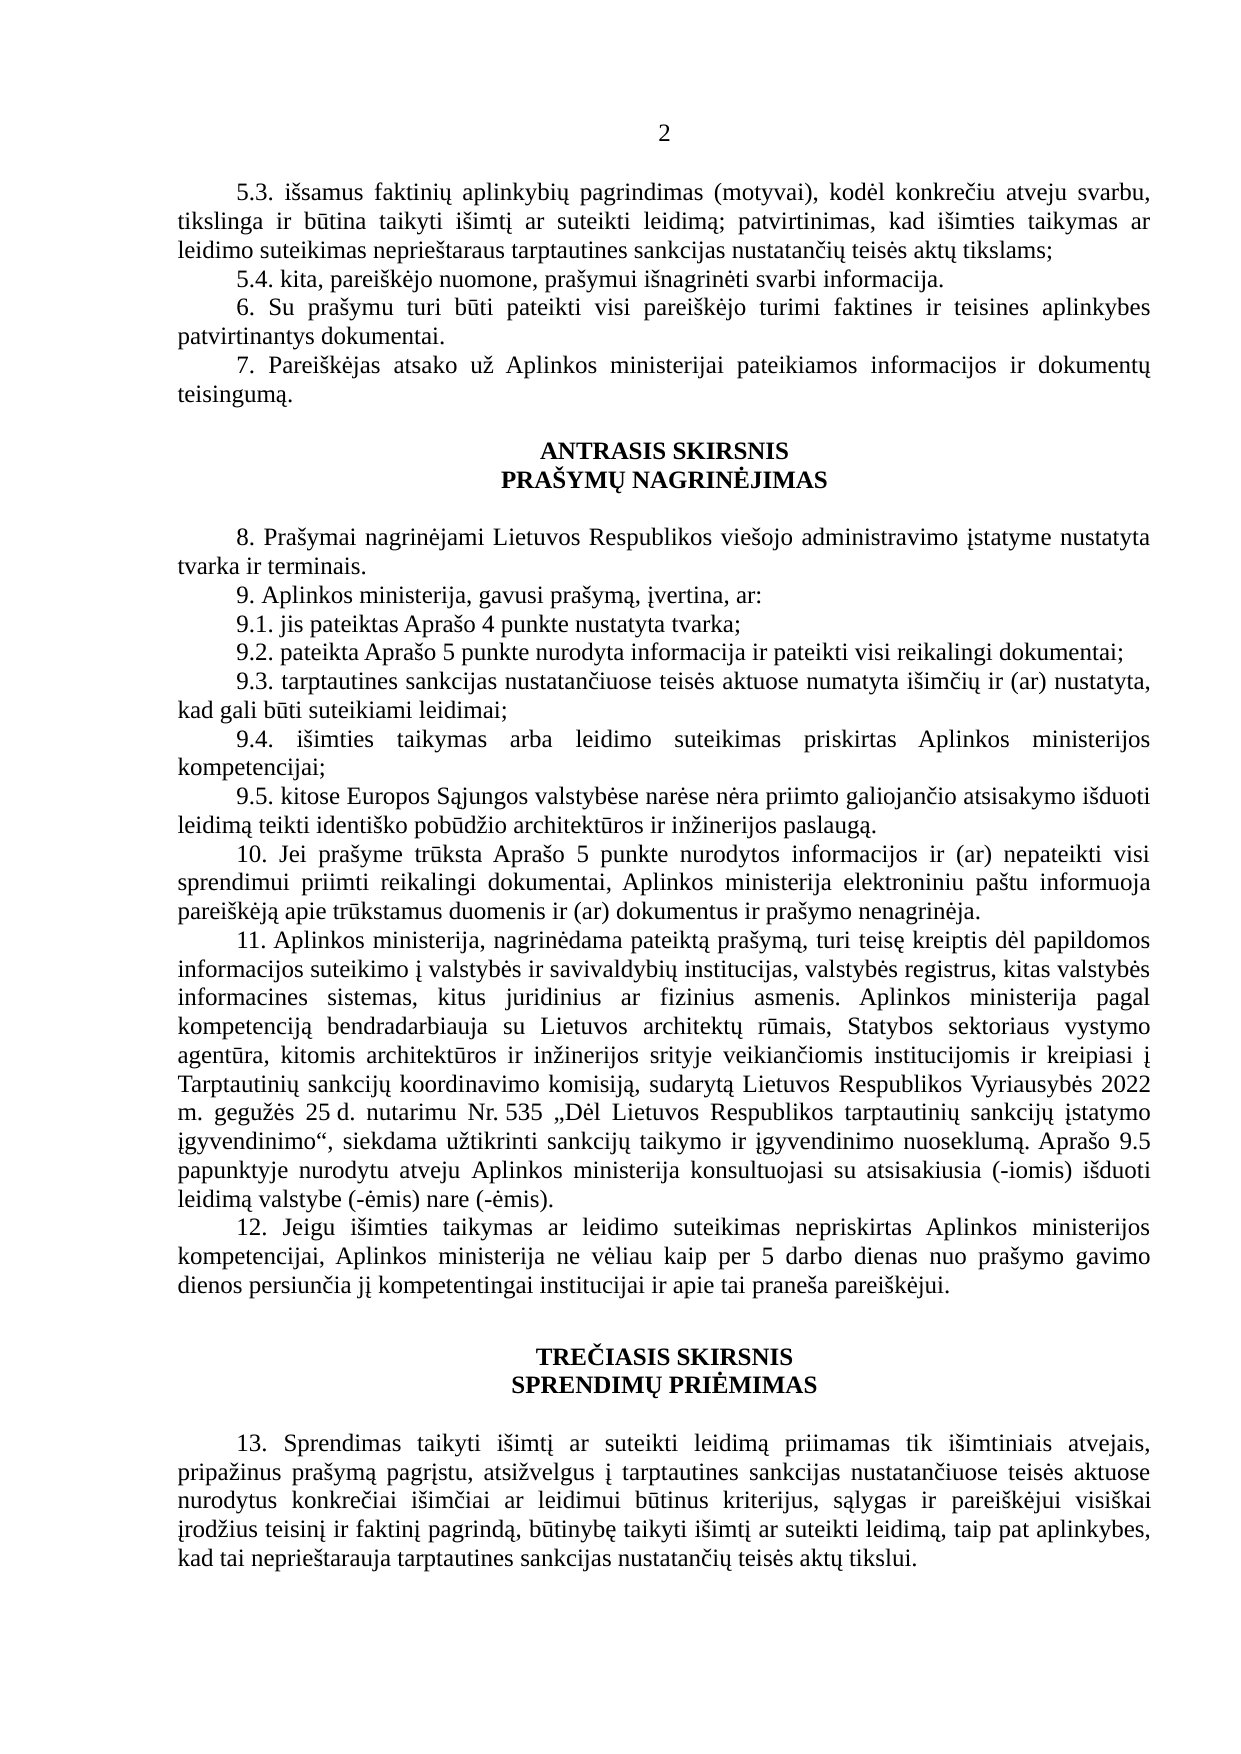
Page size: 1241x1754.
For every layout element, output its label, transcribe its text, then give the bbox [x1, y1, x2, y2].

text 9. Aplinkos ministerija, gavusi prašymą, įvertina, ar: [177, 580, 1152, 609]
text ANTRASIS SKIRSNIS [177, 436, 1152, 465]
text 7. Pareiškėjas atsako už Aplinkos ministerijai pateikiamos informacijos ir dokumentų teisingumą. [177, 350, 1152, 407]
text 5.4. kita, pareiškėjo nuomone, prašymui išnagrinėti svarbi informacija. [177, 264, 1152, 292]
text 12. Jeigu išimties taikymas ar leidimo suteikimas nepriskirtas Aplinkos ministerijos kompetencijai, Aplinkos ministerija ne vėliau kaip per 5 darbo dienas nuo prašymo gavimo dienos persiunčia jį kompetentingai institucijai ir apie tai praneša pareiškėjui. [177, 1212, 1152, 1299]
text 5.3. išsamus faktinių aplinkybių pagrindimas (motyvai), kodėl konkrečiu atveju svarbu, tikslinga ir būtina taikyti išimtį ar suteikti leidimą; patvirtinimas, kad išimties taikymas ar leidimo suteikimas neprieštaraus tarptautines sankcijas nustatančių teisės aktų tikslams; [177, 177, 1152, 264]
text 9.3. tarptautines sankcijas nustatančiuose teisės aktuose numatyta išimčių ir (ar) nustatyta, kad gali būti suteikiami leidimai; [177, 666, 1152, 724]
text 11. Aplinkos ministerija, nagrinėdama pateiktą prašymą, turi teisę kreiptis dėl papildomos informacijos suteikimo į valstybės ir savivaldybių institucijas, valstybės registrus, kitas valstybės informacines sistemas, kitus juridinius ar fizinius asmenis. Aplinkos ministerija pagal kompetenciją bendradarbiauja su Lietuvos architektų rūmais, Statybos sektoriaus vystymo agentūra, kitomis architektūros ir inžinerijos srityje veikiančiomis institucijomis ir kreipiasi į Tarptautinių sankcijų koordinavimo komisiją, sudarytą Lietuvos Respublikos Vyriausybės 2022 m. gegužės 25 d. nutarimu Nr. 535 „Dėl Lietuvos Respublikos tarptautinių sankcijų įstatymo įgyvendinimo“, siekdama užtikrinti sankcijų taikymo ir įgyvendinimo nuoseklumą. Aprašo 9.5 papunktyje nurodytu atveju Aplinkos ministerija konsultuojasi su atsisakiusia (-iomis) išduoti leidimą valstybe (-ėmis) nare (-ėmis). [177, 925, 1152, 1212]
text 6. Su prašymu turi būti pateikti visi pareiškėjo turimi faktines ir teisines aplinkybes patvirtinantys dokumentai. [177, 292, 1152, 350]
text PRAŠYMŲ NAGRINĖJIMAS [177, 465, 1152, 494]
text SPRENDIMŲ PRIĖMIMAS [177, 1371, 1152, 1399]
text 9.1. jis pateiktas Aprašo 4 punkte nustatyta tvarka; [177, 609, 1152, 637]
text 9.4. išimties taikymas arba leidimo suteikimas priskirtas Aplinkos ministerijos kompetencijai; [177, 724, 1152, 781]
text 9.5. kitose Europos Sąjungos valstybėse narėse nėra priimto galiojančio atsisakymo išduoti leidimą teikti identiško pobūdžio architektūros ir inžinerijos paslaugą. [177, 781, 1152, 839]
text TREČIASIS SKIRSNIS [177, 1342, 1152, 1371]
text 8. Prašymai nagrinėjami Lietuvos Respublikos viešojo administravimo įstatyme nustatyta tvarka ir terminais. [177, 522, 1152, 580]
text 9.2. pateikta Aprašo 5 punkte nurodyta informacija ir pateikti visi reikalingi dokumentai; [177, 637, 1152, 666]
text 13. Sprendimas taikyti išimtį ar suteikti leidimą priimamas tik išimtiniais atvejais, pripažinus prašymą pagrįstu, atsižvelgus į tarptautines sankcijas nustatančiuose teisės aktuose nurodytus konkrečiai išimčiai ar leidimui būtinus kriterijus, sąlygas ir pareiškėjui visiškai įrodžius teisinį ir faktinį pagrindą, būtinybę taikyti išimtį ar suteikti leidimą, taip pat aplinkybes, kad tai neprieštarauja tarptautines sankcijas nustatančių teisės aktų tikslui. [177, 1428, 1152, 1572]
text 10. Jei prašyme trūksta Aprašo 5 punkte nurodytos informacijos ir (ar) nepateikti visi sprendimui priimti reikalingi dokumentai, Aplinkos ministerija elektroniniu paštu informuoja pareiškėją apie trūkstamus duomenis ir (ar) dokumentus ir prašymo nenagrinėja. [177, 839, 1152, 925]
